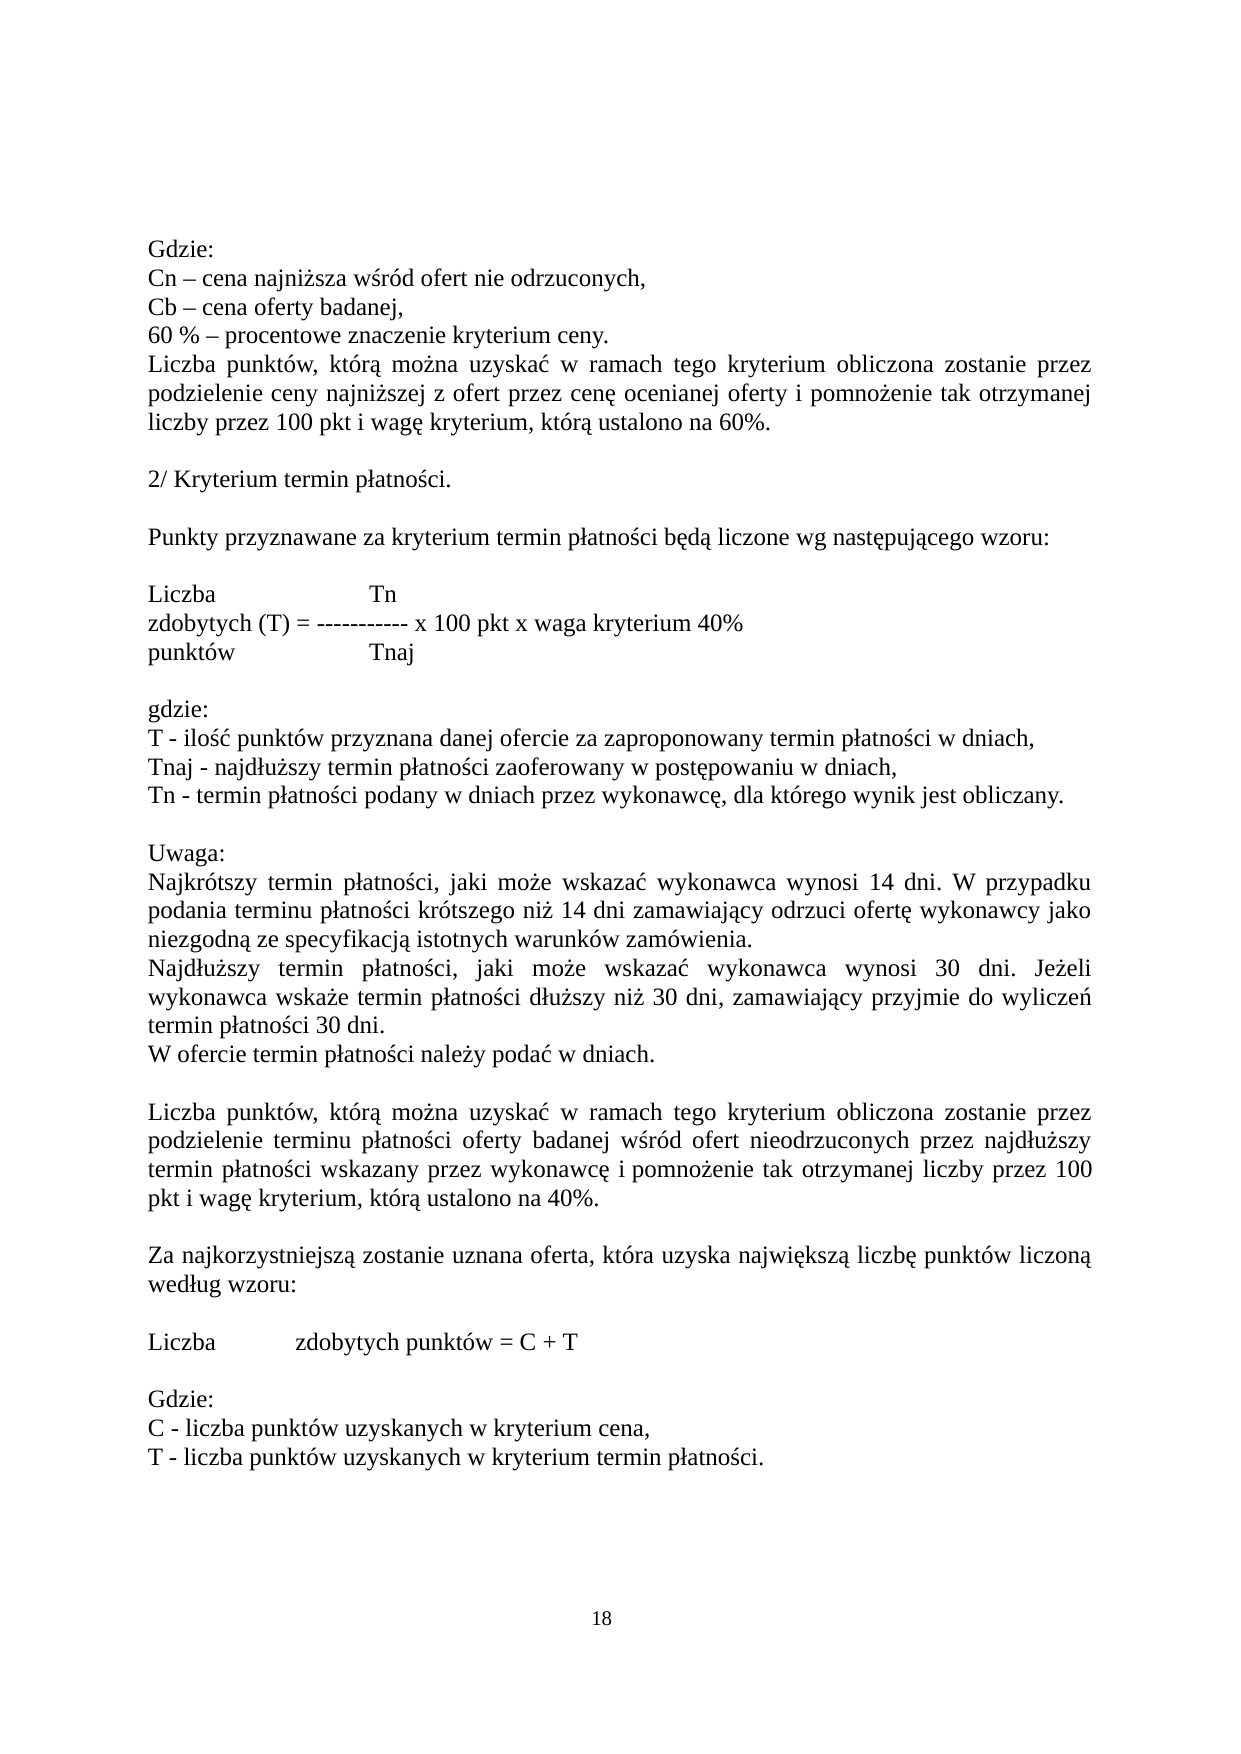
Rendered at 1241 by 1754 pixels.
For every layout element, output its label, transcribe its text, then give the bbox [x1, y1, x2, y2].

text Za najkorzystniejszą zostanie uznana oferta, która uzyska największą liczbę punktów liczoną według wzoru: [148, 1241, 1093, 1298]
text Gdzie: [148, 234, 1093, 263]
text W ofercie termin płatności należy podać w dniach. [148, 1039, 1093, 1068]
text Cb – cena oferty badanej, [148, 292, 1093, 321]
text Liczba zdobytych punktów = C + T [148, 1327, 1093, 1356]
text C - liczba punktów uzyskanych w kryterium cena, [148, 1413, 1093, 1442]
text T - liczba punktów uzyskanych w kryterium termin płatności. [148, 1442, 1093, 1471]
text Liczba Tn [148, 579, 1093, 608]
text Liczba punktów, którą można uzyskać w ramach tego kryterium obliczona zostanie przez podzielenie ceny najniższej z ofert przez cenę ocenianej oferty i pomnożenie tak otrzymanej liczby przez 100 pkt i wagę kryterium, którą ustalono na 60%. [148, 349, 1093, 436]
text Tn - termin płatności podany w dniach przez wykonawcę, dla którego wynik jest obliczany. [148, 781, 1093, 809]
text Najkrótszy termin płatności, jaki może wskazać wykonawca wynosi 14 dni. W przypadku podania terminu płatności krótszego niż 14 dni zamawiający odrzuci ofertę wykonawcy jako niezgodną ze specyfikacją istotnych warunków zamówienia. [148, 867, 1093, 953]
text Najdłuższy termin płatności, jaki może wskazać wykonawca wynosi 30 dni. Jeżeli wykonawca wskaże termin płatności dłuższy niż 30 dni, zamawiający przyjmie do wyliczeń termin płatności 30 dni. [148, 953, 1093, 1039]
text punktów Tnaj [148, 637, 1093, 666]
text zdobytych (T) = ----------- x 100 pkt x waga kryterium 40% [148, 608, 1093, 637]
text Cn – cena najniższa wśród ofert nie odrzuconych, [148, 263, 1093, 292]
text Punkty przyznawane za kryterium termin płatności będą liczone wg następującego wzoru: [148, 522, 1093, 551]
text T - ilość punktów przyznana danej ofercie za zaproponowany termin płatności w dniach, [148, 723, 1093, 752]
text Uwaga: [148, 838, 1093, 867]
text gdzie: [148, 694, 1093, 723]
text 2/ Kryterium termin płatności. [148, 464, 1093, 493]
text 60 % – procentowe znaczenie kryterium ceny. [148, 321, 1093, 349]
text Gdzie: [148, 1384, 1093, 1413]
text Liczba punktów, którą można uzyskać w ramach tego kryterium obliczona zostanie przez podzielenie terminu płatności oferty badanej wśród ofert nieodrzuconych przez najdłuższy termin płatności wskazany przez wykonawcę i pomnożenie tak otrzymanej liczby przez 100 pkt i wagę kryterium, którą ustalono na 40%. [148, 1097, 1093, 1212]
text Tnaj - najdłuższy termin płatności zaoferowany w postępowaniu w dniach, [148, 752, 1093, 781]
